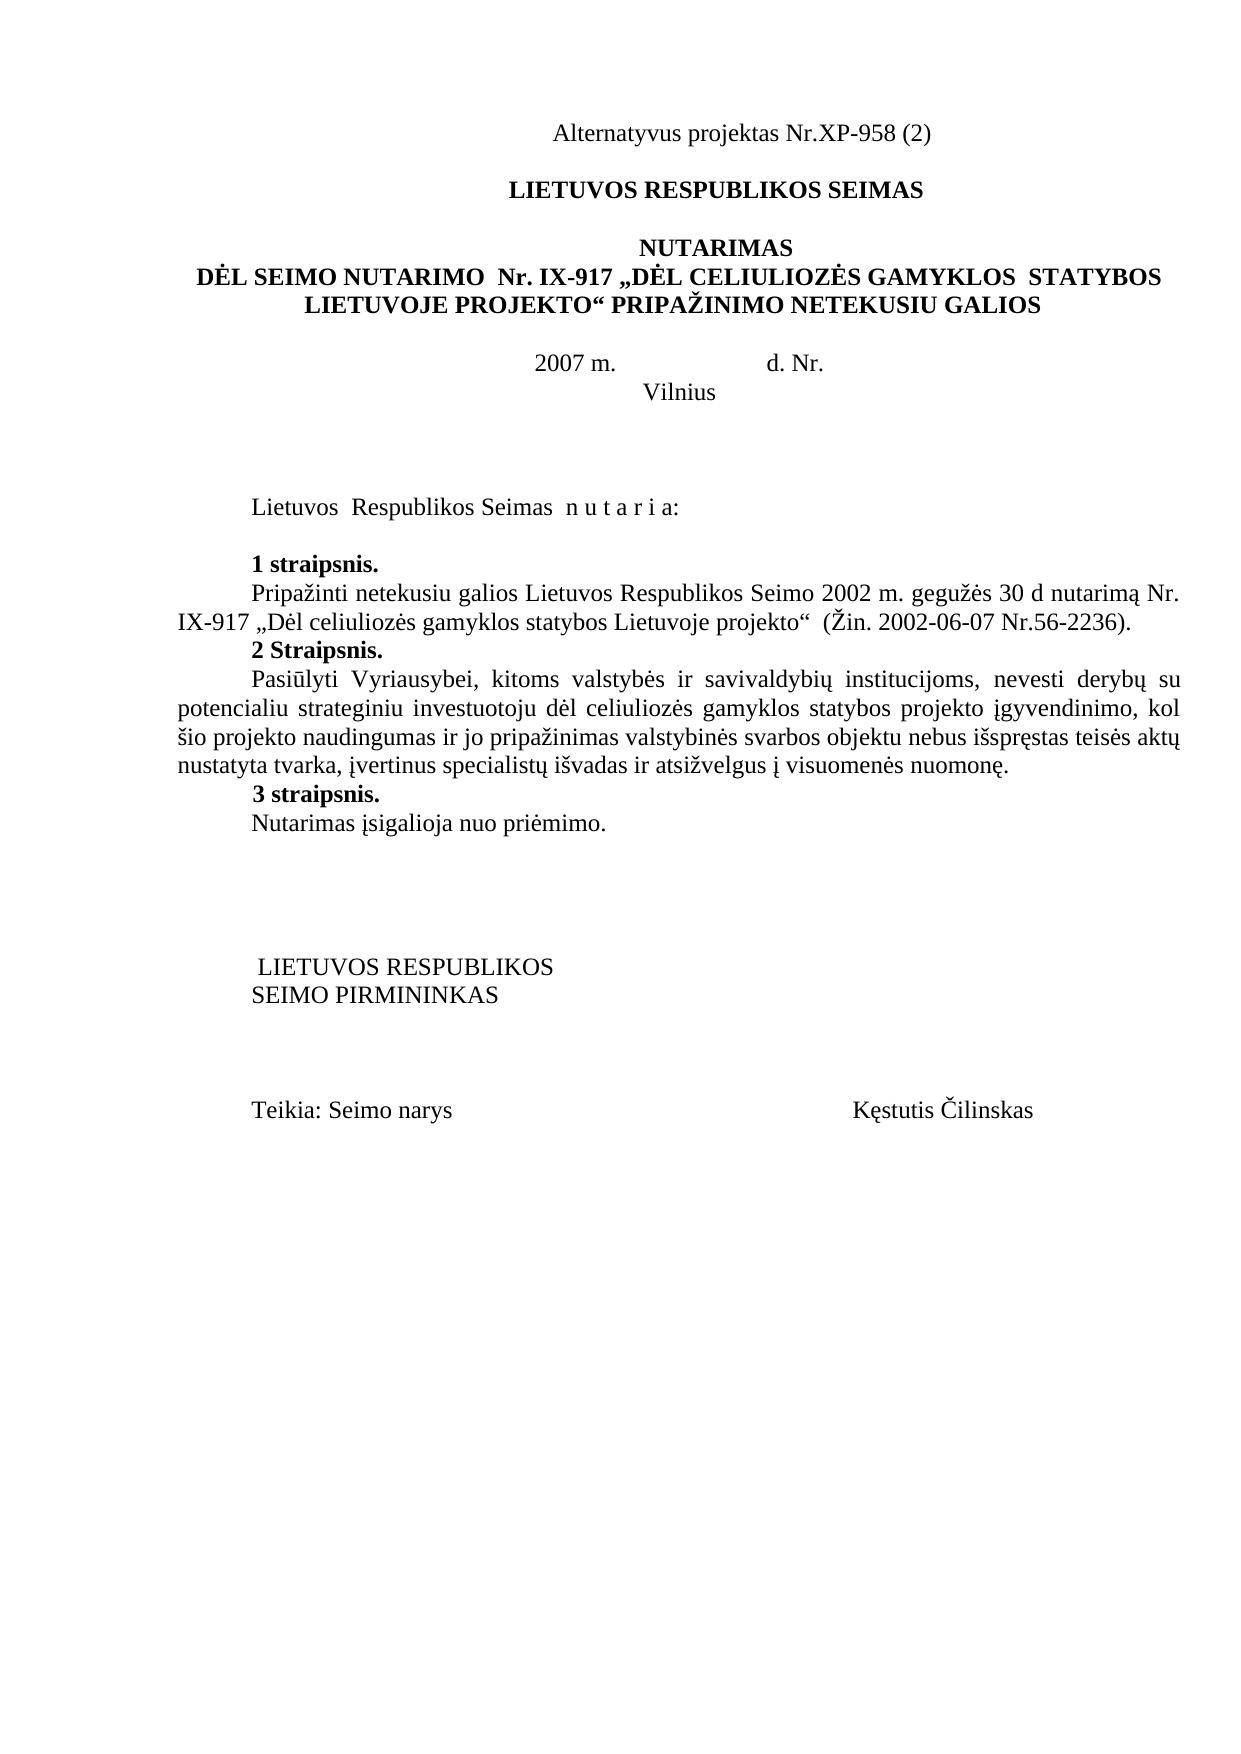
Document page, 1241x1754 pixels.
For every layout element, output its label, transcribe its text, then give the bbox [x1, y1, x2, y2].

text LIETUVOS RESPUBLIKOS SEIMAS [177, 176, 1181, 204]
text Vilnius [177, 377, 1181, 406]
text Nutarimas įsigalioja nuo priėmimo. [177, 808, 1181, 837]
text SEIMO PIRMININKAS [177, 981, 1181, 1009]
text Lietuvos Respublikos Seimas n u t a r i a: [177, 492, 1181, 521]
text Pasiūlyti Vyriausybei, kitoms valstybės ir savivaldybių institucijoms, nevesti derybų su potencialiu strateginiu investuotoju dėl celiuliozės gamyklos statybos projekto įgyvendinimo, kol šio projekto naudingumas ir jo pripažinimas valstybinės svarbos objektu nebus išspręstas teisės aktų nustatyta tvarka, įvertinus specialistų išvadas ir atsižvelgus į visuomenės nuomonę. [177, 664, 1181, 779]
text 1 straipsnis. [177, 549, 1181, 578]
text 2 Straipsnis. [177, 636, 1181, 664]
text 3 straipsnis. [177, 779, 1181, 808]
text DĖL SEIMO NUTARIMO Nr. IX-917 „DĖL CELIULIOZĖS GAMYKLOS STATYBOS LIETUVOJE PROJEKTO“ PRIPAŽINIMO NETEKUSIU GALIOS [177, 262, 1181, 319]
text 2007 m. d. Nr. [177, 348, 1181, 377]
text Alternatyvus projektas Nr.XP-958 (2) [177, 118, 1181, 147]
text Teikia: Seimo narys Kęstutis Čilinskas [177, 1096, 1181, 1124]
text LIETUVOS RESPUBLIKOS [177, 952, 1181, 981]
text NUTARIMAS [177, 233, 1181, 262]
text Pripažinti netekusiu galios Lietuvos Respublikos Seimo 2002 m. gegužės 30 d nutarimą Nr. IX-917 „Dėl celiuliozės gamyklos statybos Lietuvoje projekto“ (Žin. 2002-06-07 Nr.56-2236). [177, 578, 1181, 636]
